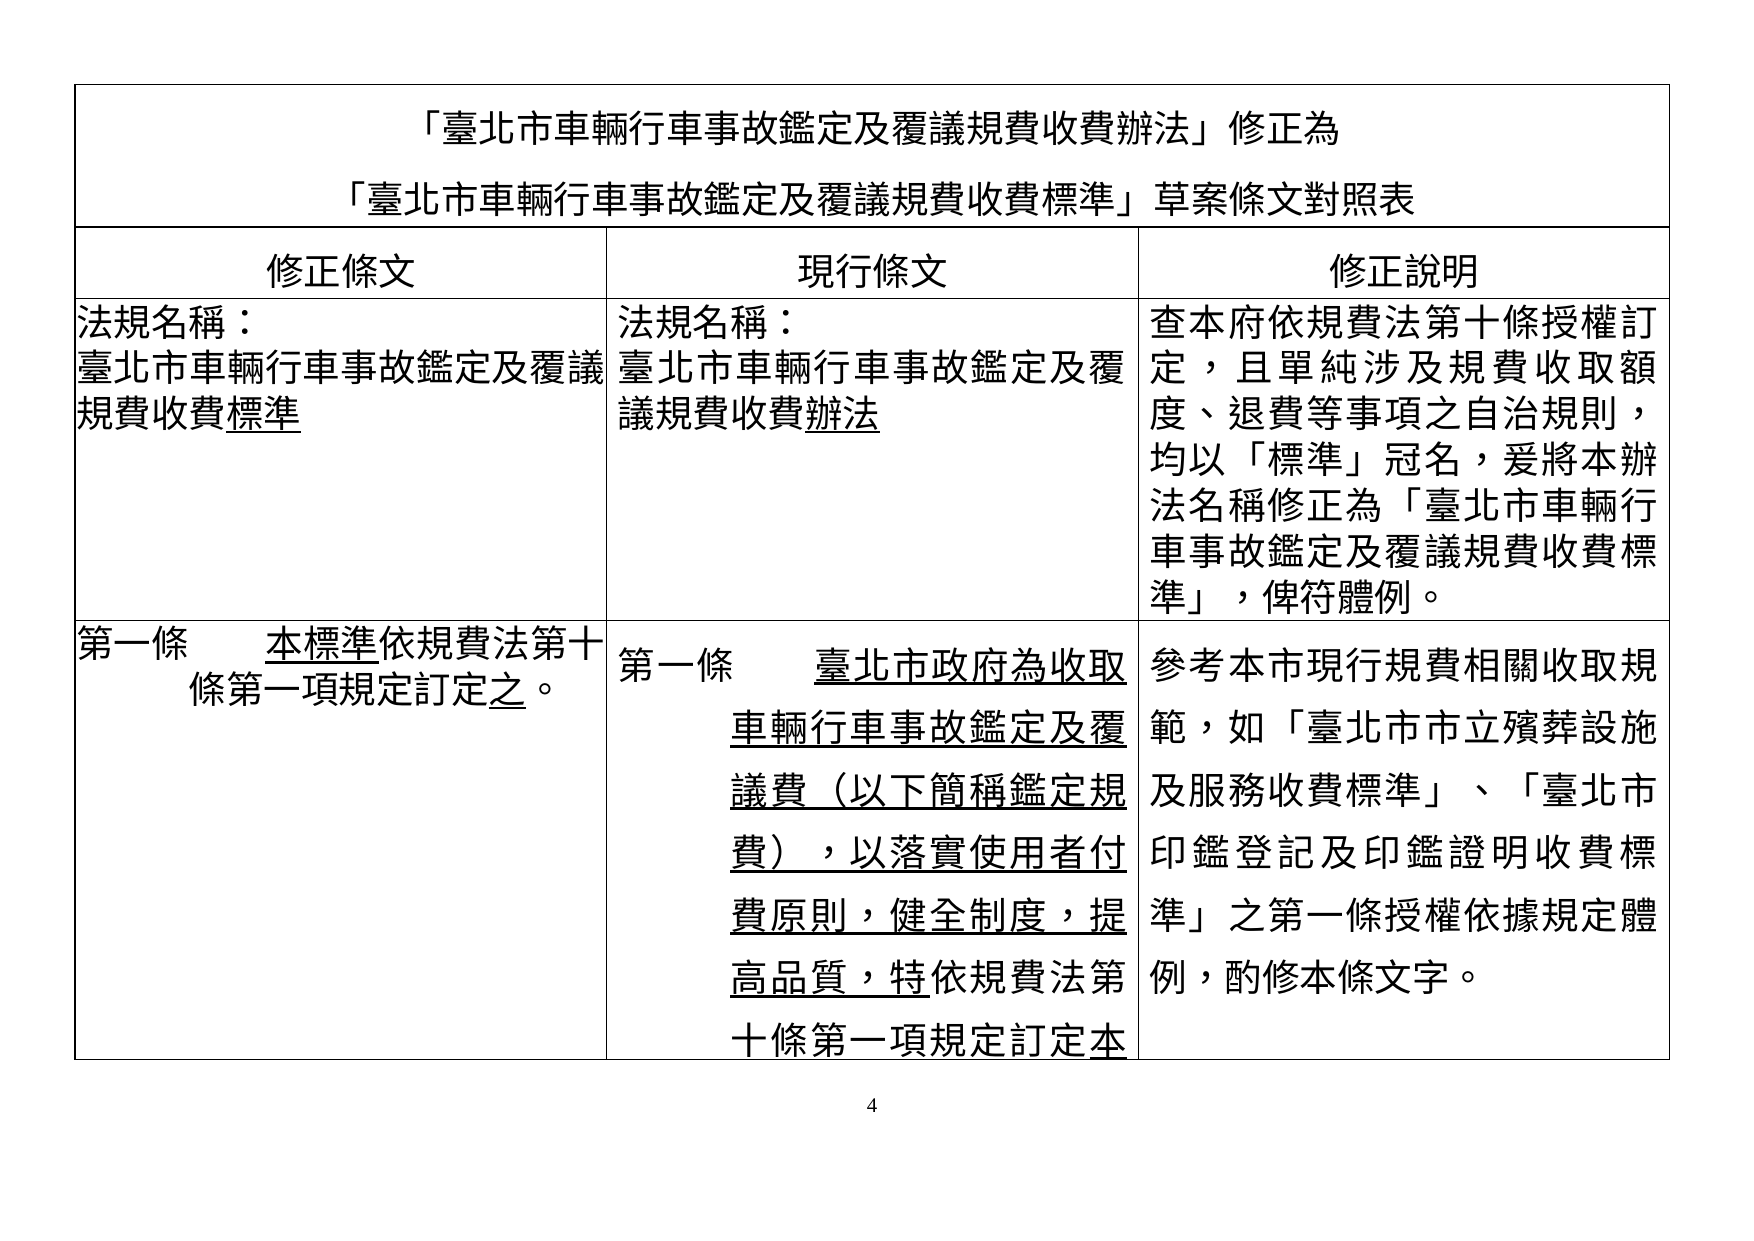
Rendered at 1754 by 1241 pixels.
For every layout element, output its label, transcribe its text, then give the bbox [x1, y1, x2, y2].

table_cell 參考本市現行規費相關收取規範，如「臺北市市立殯葬設施及服務收費標準」、「臺北市印鑑登記及印鑑證明收費標準」之第一條授權依據規定體例，酌修本條文字。 [1139, 621, 1669, 1059]
table_cell 修正說明 [1139, 228, 1669, 298]
table_cell 修正條文 [76, 228, 606, 298]
table_cell 第一條 本標準依規費法第十條第一項規定訂定之。 [76, 621, 606, 1059]
table_header 「臺北市車輛行車事故鑑定及覆議規費收費辦法」修正為 「臺北市車輛行車事故鑑定及覆議規費收費標準」草案條文對照表 [76, 85, 1669, 226]
table_cell 現行條文 [607, 228, 1138, 298]
table_cell 第一條 臺北市政府為收取車輛行車事故鑑定及覆議費（以下簡稱鑑定規費），以落實使用者付費原則，健全制度，提高品質，特依規費法第十條第一項規定訂定本 [607, 621, 1138, 1059]
table_cell 查本府依規費法第十條授權訂定，且單純涉及規費收取額度、退費等事項之自治規則，均以「標準」冠名，爰將本辦法名稱修正為「臺北市車輛行車事故鑑定及覆議規費收費標準」，俾符體例。 [1139, 299, 1669, 620]
table_cell 法規名稱： 臺北市車輛行車事故鑑定及覆議規費收費標準 [76, 299, 606, 620]
table_cell 法規名稱： 臺北市車輛行車事故鑑定及覆議規費收費辦法 [607, 299, 1138, 620]
